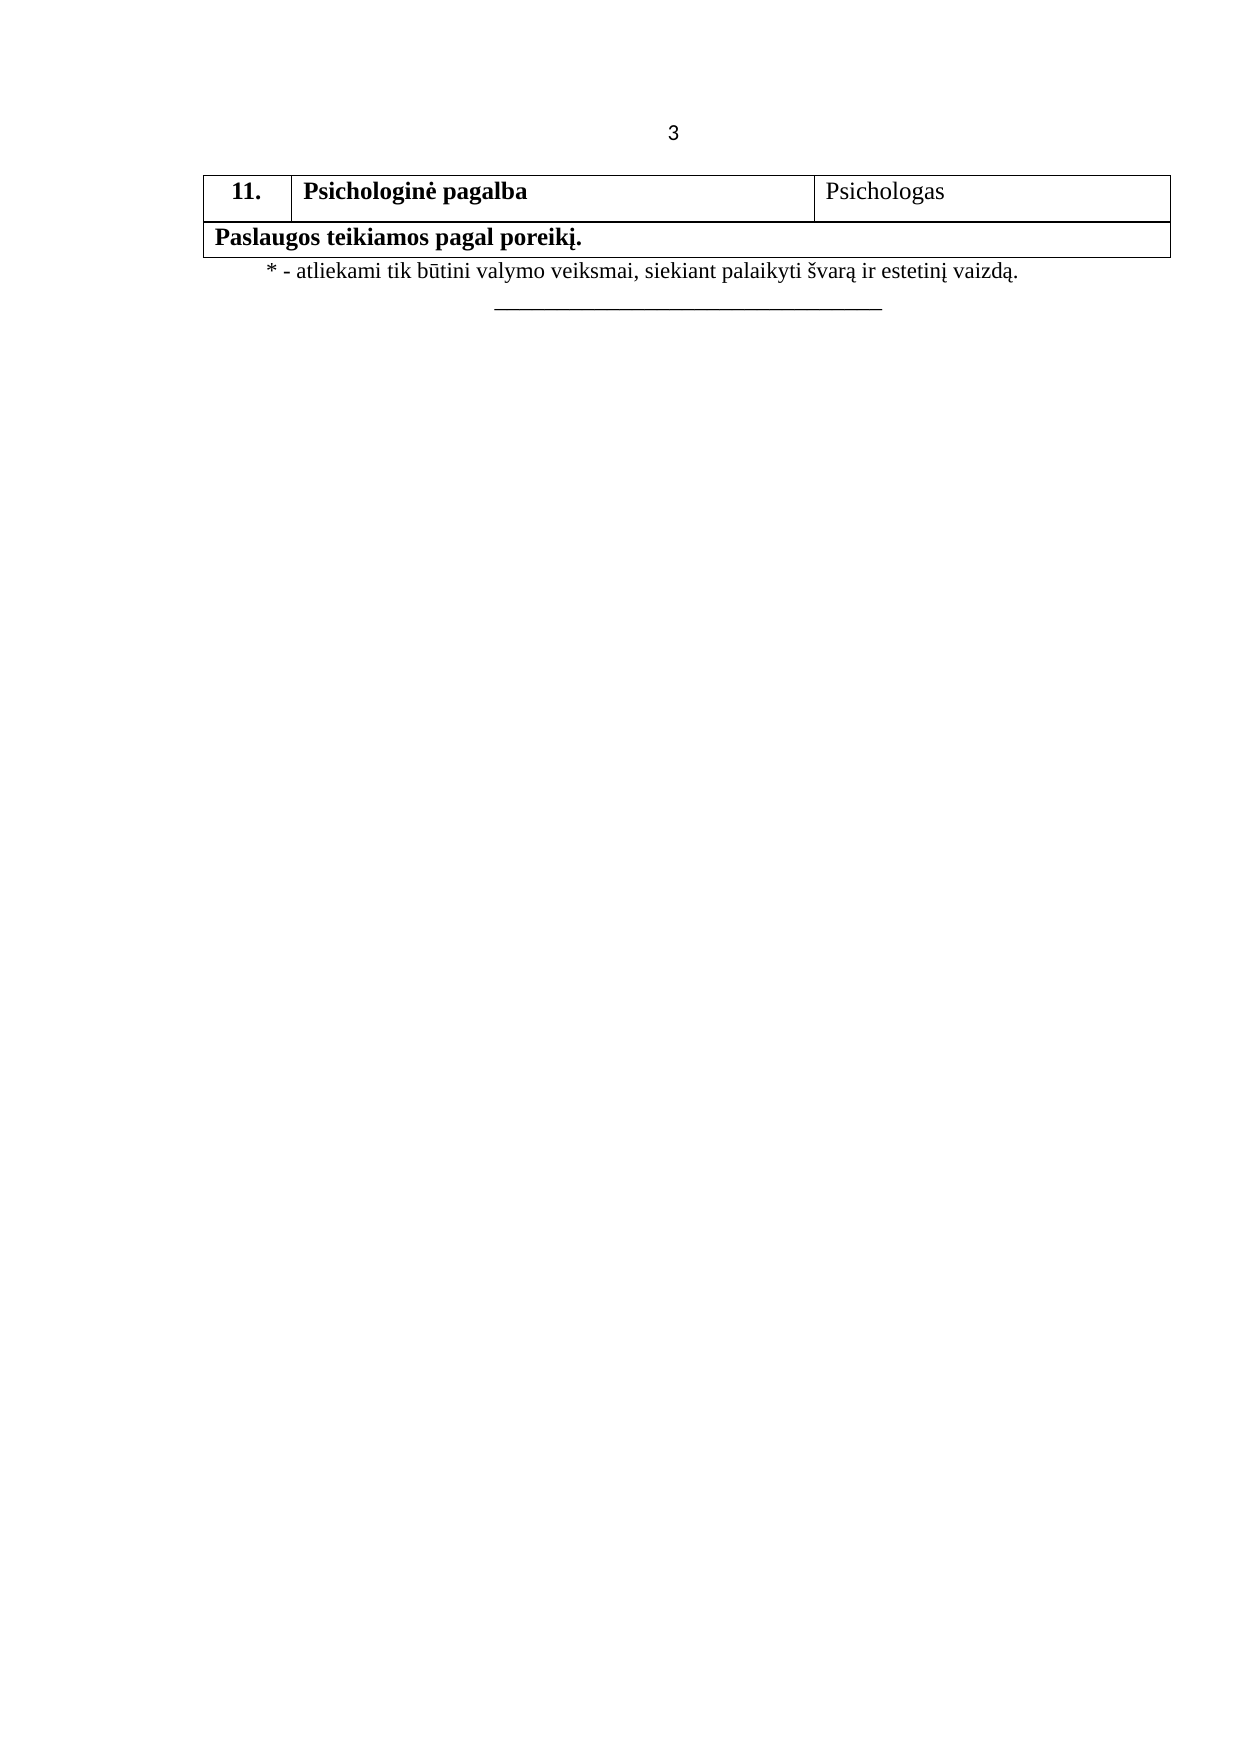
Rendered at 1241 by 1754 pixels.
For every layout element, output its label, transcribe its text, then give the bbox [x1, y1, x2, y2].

text _______________________________ [177, 284, 1169, 313]
table_cell Psichologas [815, 176, 1170, 221]
table_cell Psichologinė pagalba [292, 176, 814, 221]
table_cell Paslaugos teikiamos pagal poreikį. [204, 223, 1170, 257]
text * - atliekami tik būtini valymo veiksmai, siekiant palaikyti švarą ir estetinį vaizdą. [177, 258, 1169, 284]
table_cell 11. [204, 176, 291, 221]
